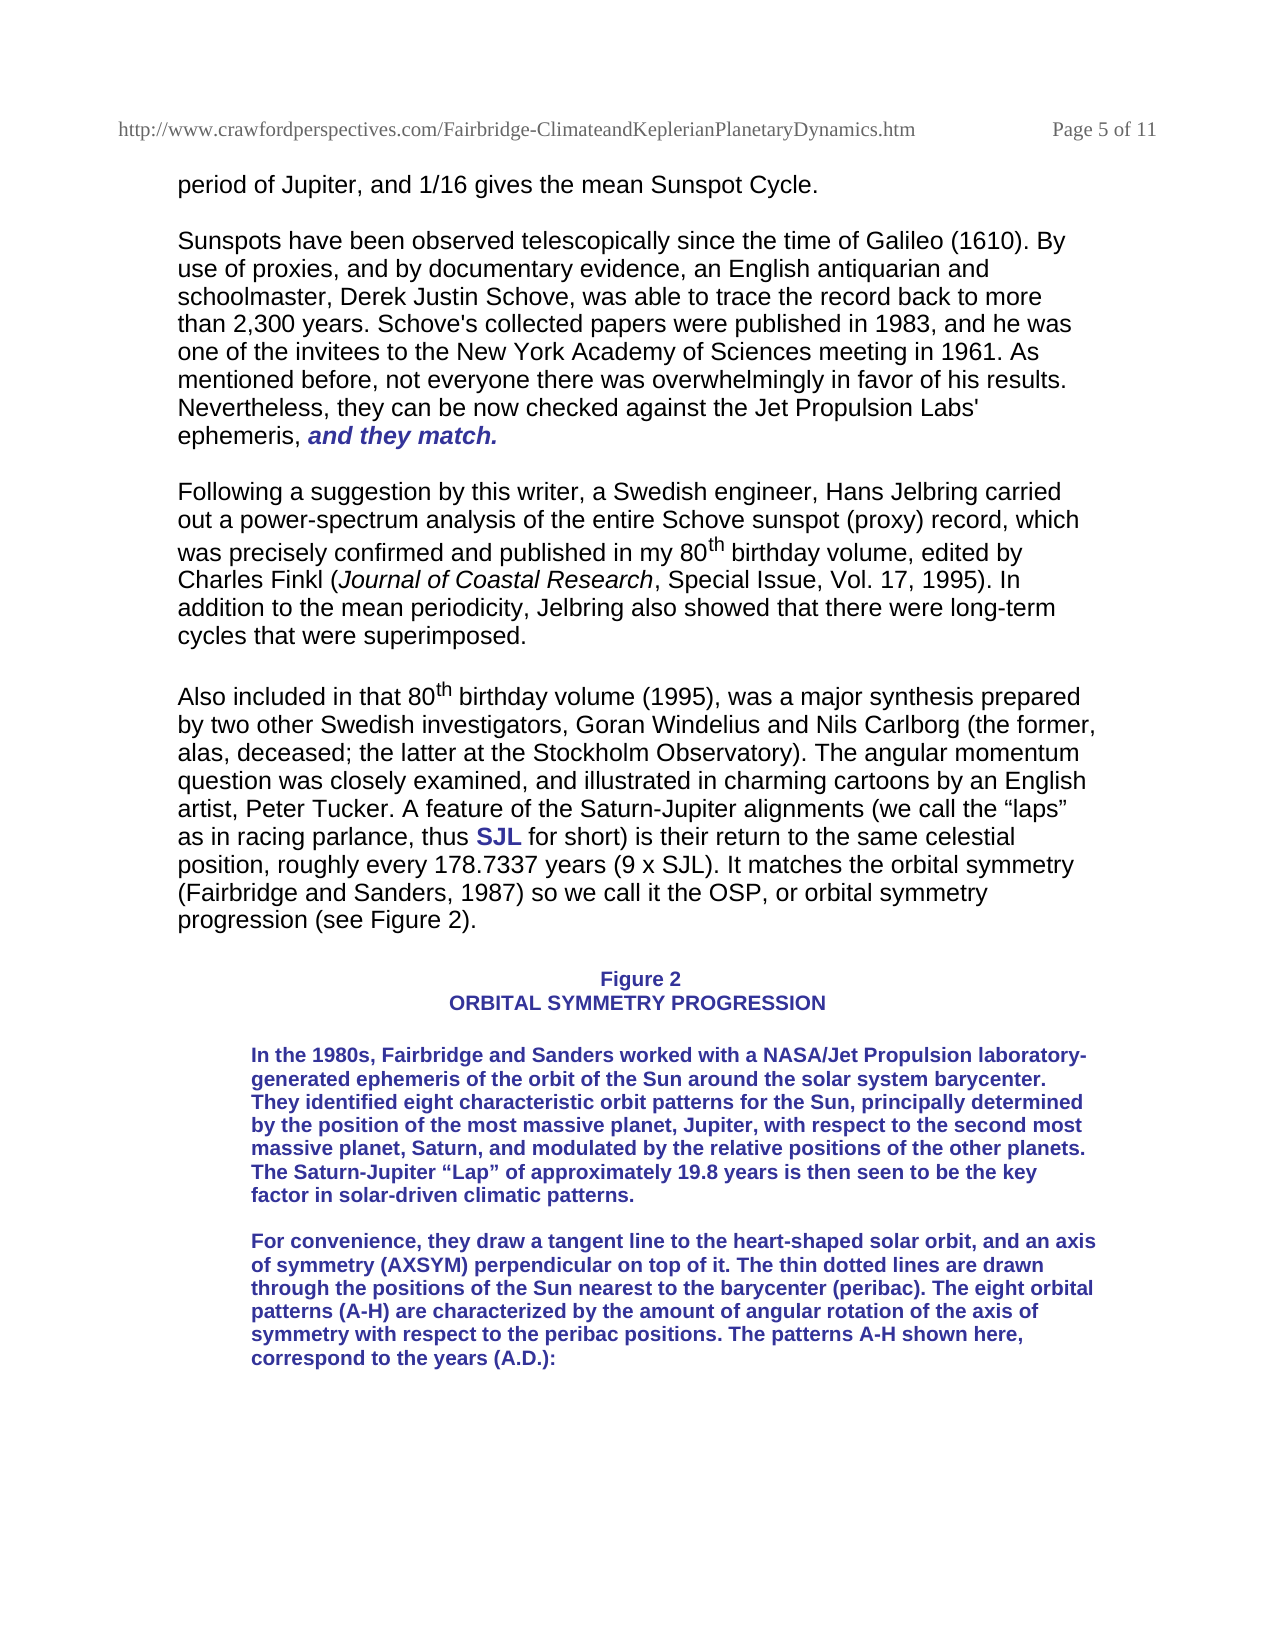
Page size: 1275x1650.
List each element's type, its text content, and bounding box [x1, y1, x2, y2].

text period of Jupiter, and 1/16 gives the mean Sunspot Cycle. Sunspots have been observed telescopically since the time of Galileo (1610). By use of proxies, and by documentary evidence, an English antiquarian and schoolmaster, Derek Justin Schove, was able to trace the record back to more than 2,300 years. Schove's collected papers were published in 1983, and he was one of the invitees to the New York Academy of Sciences meeting in 1961. As mentioned before, not everyone there was overwhelmingly in favor of his results. Nevertheless, they can be now checked against the Jet Propulsion Labs' ephemeris, and they match. Following a suggestion by this writer, a Swedish engineer, Hans Jelbring carried out a power-spectrum analysis of the entire Schove sunspot (proxy) record, which was precisely confirmed and published in my 80th birthday volume, edited by Charles Finkl (Journal of Coastal Research, Special Issue, Vol. 17, 1995). In addition to the mean periodicity, Jelbring also showed that there were long-term cycles that were superimposed. Also included in that 80th birthday volume (1995), was a major synthesis prepared by two other Swedish investigators, Goran Windelius and Nils Carlborg (the former, alas, deceased; the latter at the Stockholm Observatory). The angular momentum question was closely examined, and illustrated in charming cartoons by an English artist, Peter Tucker. A feature of the Saturn-Jupiter alignments (we call the “laps” as in racing parlance, thus SJL for short) is their return to the same celestial position, roughly every 178.7337 years (9 x SJL). It matches the orbital symmetry (Fairbridge and Sanders, 1987) so we call it the OSP, or orbital symmetry progression (see Figure 2). [177, 171, 1098, 934]
text Figure 2 ORBITAL SYMMETRY PROGRESSION [177, 964, 1098, 1014]
list In the 1980s, Fairbridge and Sanders worked with a NASA/Jet Propulsion laboratory-generated ephemeris of the orbit of the Sun around the solar system barycenter. They identified eight characteristic orbit patterns for the Sun, principally determined by the position of the most massive planet, Jupiter, with respect to the second most massive planet, Saturn, and modulated by the relative positions of the other planets. The Saturn-Jupiter “Lap” of approximately 19.8 years is then seen to be the key factor in solar-driven climatic patterns. For convenience, they draw a tangent line to the heart-shaped solar orbit, and an axis of symmetry (AXSYM) perpendicular on top of it. The thin dotted lines are drawn through the positions of the Sun nearest to the barycenter (peribac). The eight orbital patterns (A-H) are characterized by the amount of angular rotation of the axis of symmetry with respect to the peribac positions. The patterns A-H shown here, correspond to the years (A.D.): [221, 1044, 1098, 1369]
